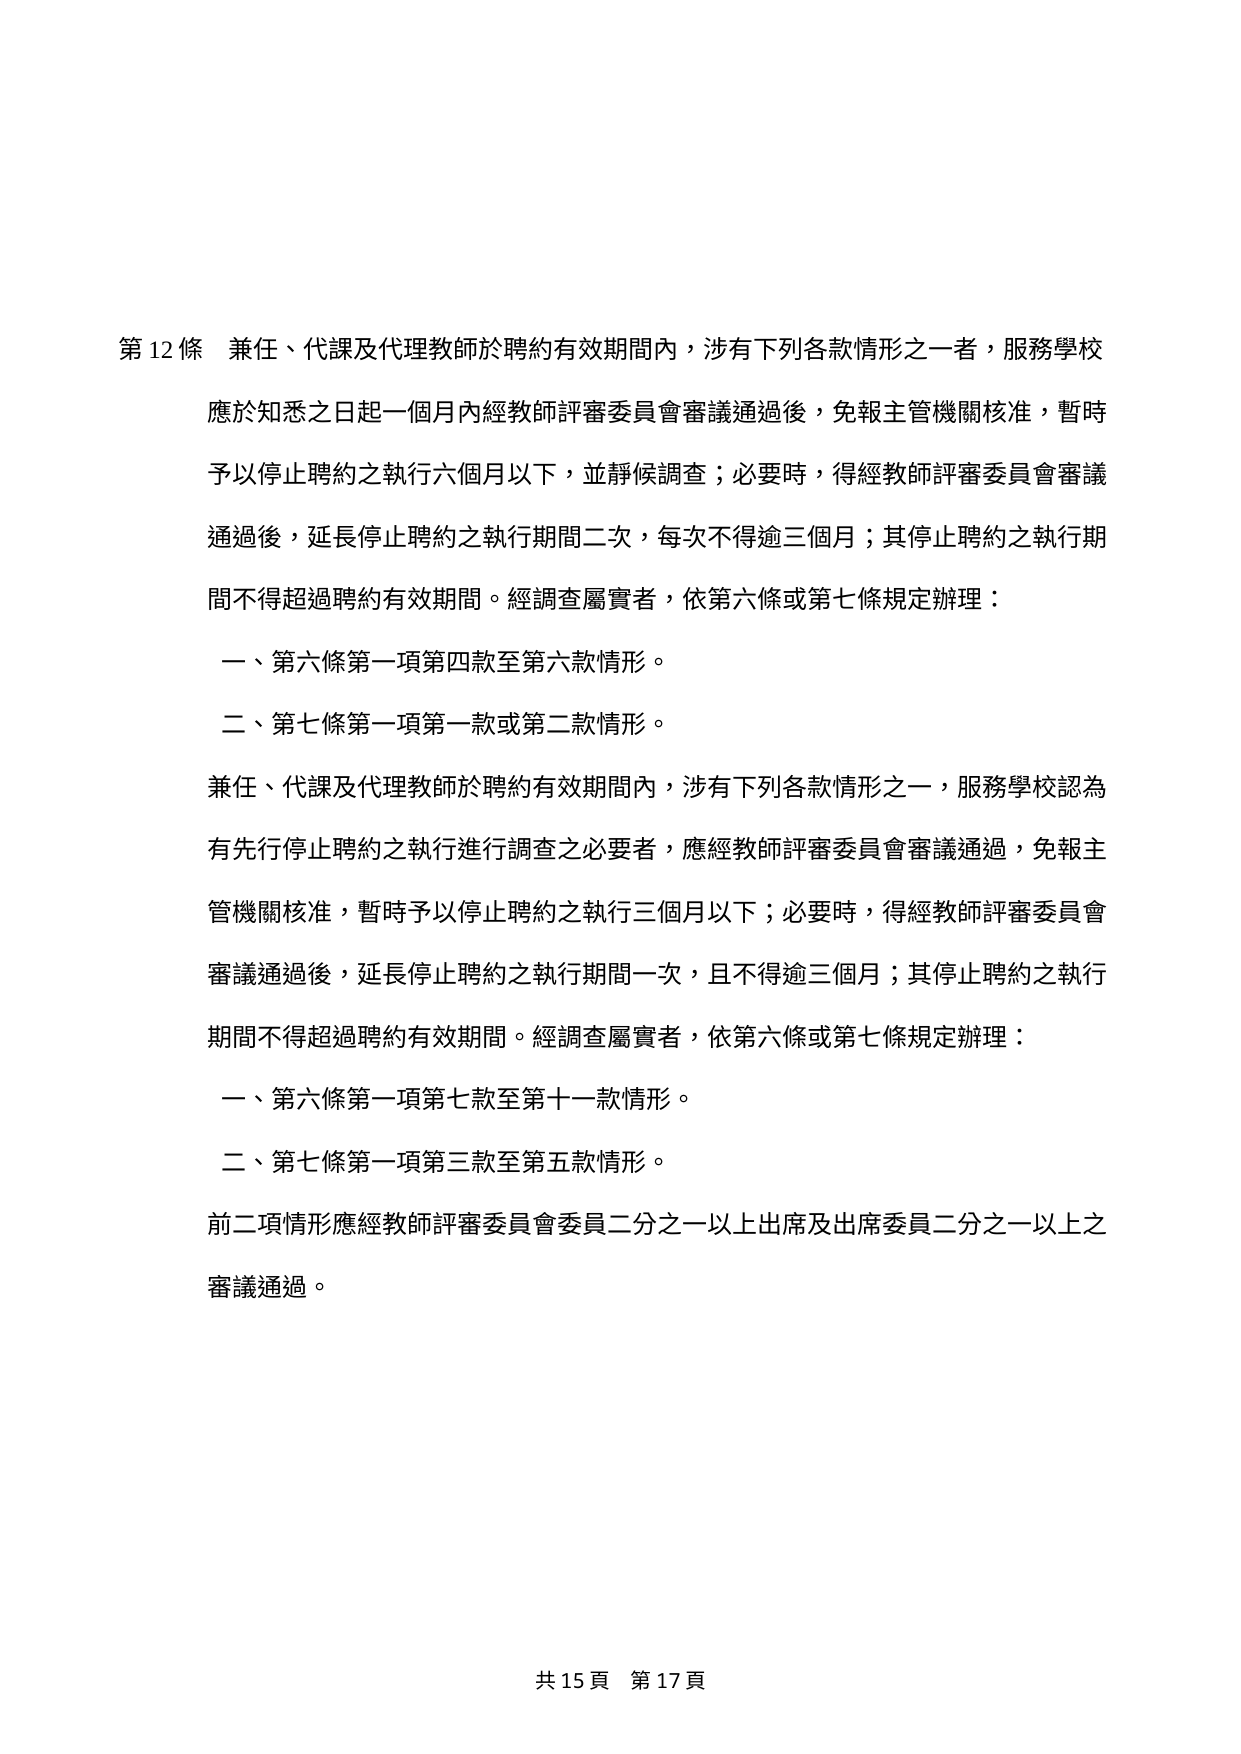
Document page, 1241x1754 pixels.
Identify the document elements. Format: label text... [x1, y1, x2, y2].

text 二、第七條第一項第一款或第二款情形。 [207, 681, 1122, 744]
text 兼任、代課及代理教師於聘約有效期間內，涉有下列各款情形之一，服務學校認為有先行停止聘約之執行進行調查之必要者，應經教師評審委員會審議通過，免報主管機關核准，暫時予以停止聘約之執行三個月以下；必要時，得經教師評審委員會審議通過後，延長停止聘約之執行期間一次，且不得逾三個月；其停止聘約之執行期間不得超過聘約有效期間。經調查屬實者，依第六條或第七條規定辦理： [207, 744, 1122, 1056]
text 一、第六條第一項第四款至第六款情形。 [207, 619, 1122, 681]
text 第12條 兼任、代課及代理教師於聘約有效期間內，涉有下列各款情形之一者，服務學校應於知悉之日起一個月內經教師評審委員會審議通過後，免報主管機關核准，暫時予以停止聘約之執行六個月以下，並靜候調查；必要時，得經教師評審委員會審議通過後，延長停止聘約之執行期間二次，每次不得逾三個月；其停止聘約之執行期間不得超過聘約有效期間。經調查屬實者，依第六條或第七條規定辦理： [118, 306, 1122, 619]
text 前二項情形應經教師評審委員會委員二分之一以上出席及出席委員二分之一以上之審議通過。 [207, 1181, 1122, 1306]
text 一、第六條第一項第七款至第十一款情形。 [207, 1056, 1122, 1119]
text 二、第七條第一項第三款至第五款情形。 [207, 1119, 1122, 1181]
